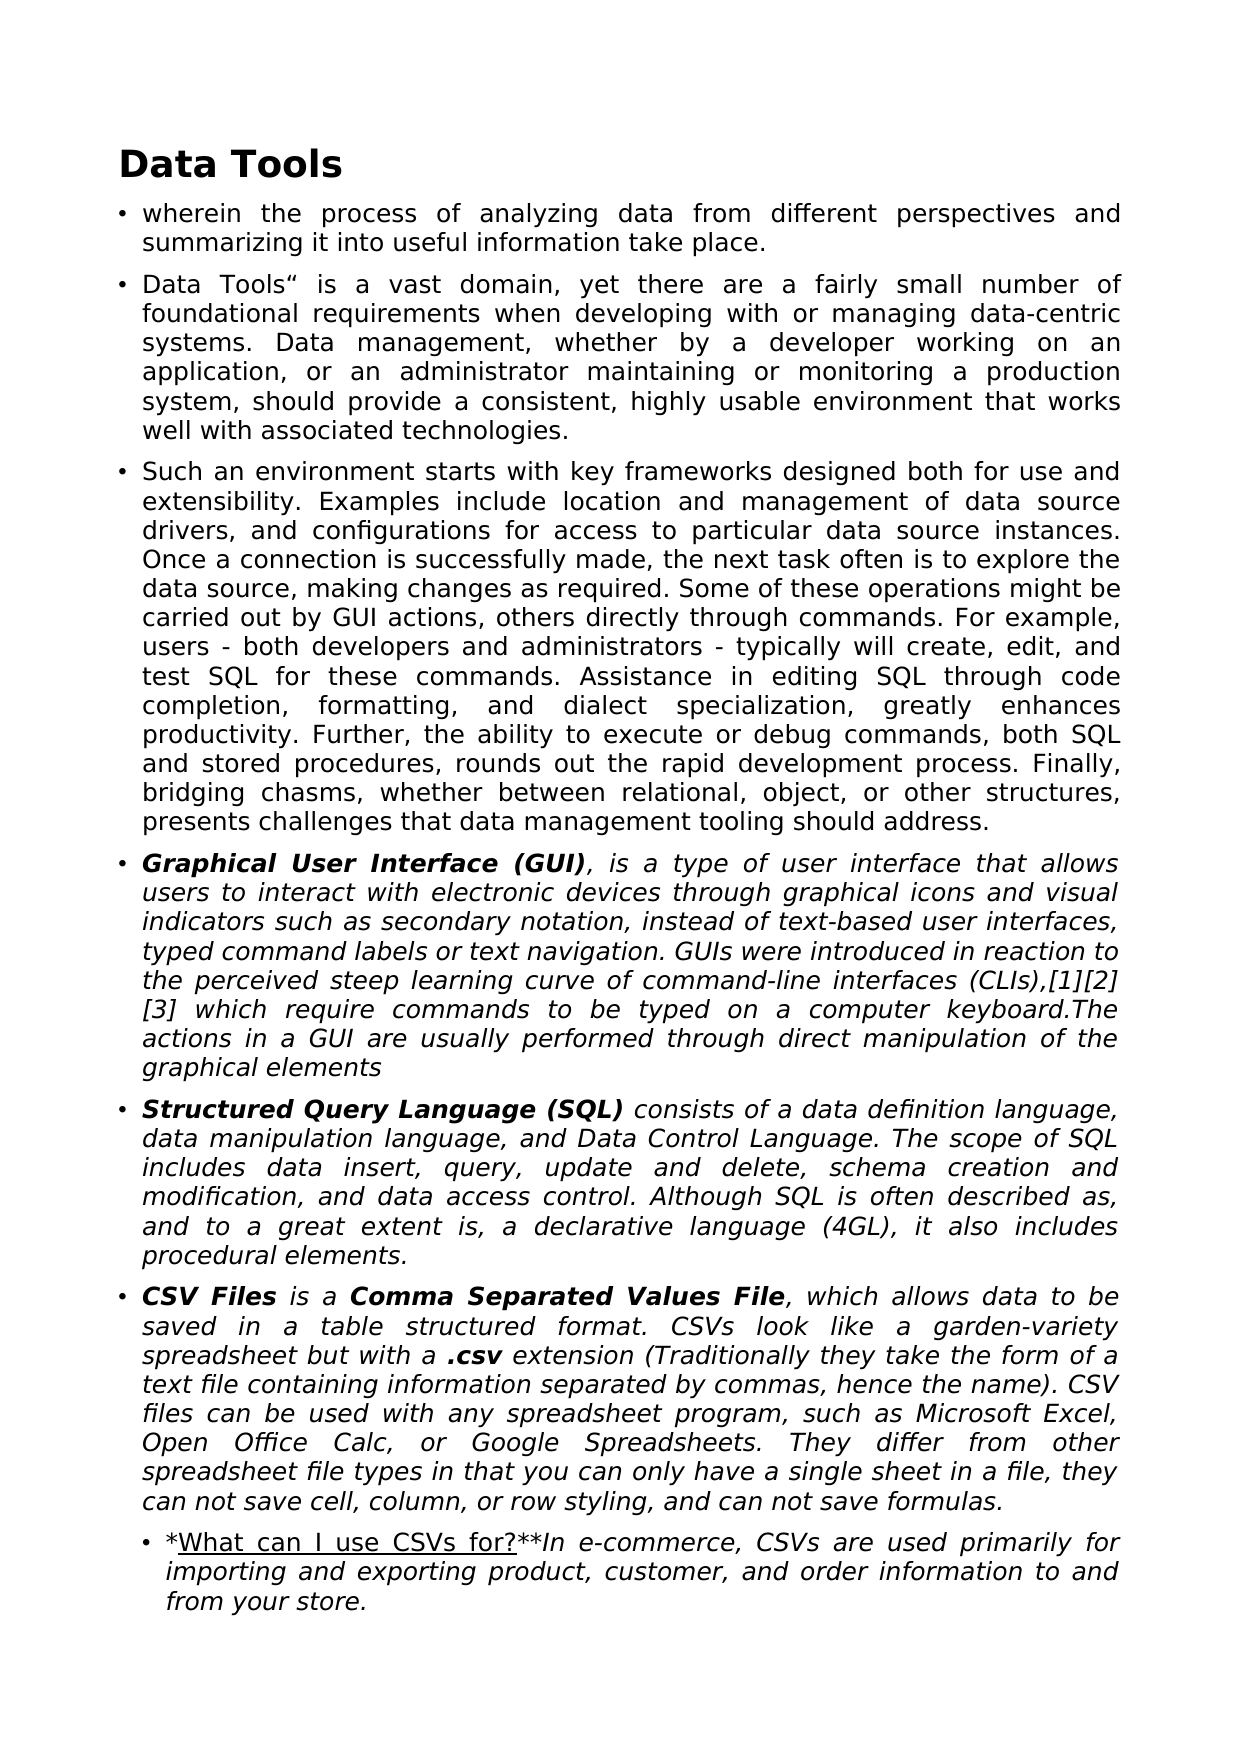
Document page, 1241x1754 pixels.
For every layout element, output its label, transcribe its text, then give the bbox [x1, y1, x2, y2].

list *What can I use CSVs for?**In e-commerce, CSVs are used primarily for importing and exporting product, customer, and order information to and from your store. [142, 1528, 1122, 1616]
list Structured Query Language (SQL) consists of a data definition language, data manipulation language, and Data Control Language. The scope of SQL includes data insert, query, update and delete, schema creation and modification, and data access control. Although SQL is often described as, and to a great extent is, a declarative language (4GL), it also includes procedural elements. [118, 1095, 1122, 1270]
list Data Tools“ is a vast domain, yet there are a fairly small number of foundational requirements when developing with or managing data-centric systems. Data management, whether by a developer working on an application, or an administrator maintaining or monitoring a production system, should provide a consistent, highly usable environment that works well with associated technologies. [118, 270, 1122, 445]
list Graphical User Interface (GUI), is a type of user interface that allows users to interact with electronic devices through graphical icons and visual indicators such as secondary notation, instead of text-based user interfaces, typed command labels or text navigation. GUIs were introduced in reaction to the perceived steep learning curve of command-line interfaces (CLIs),[1][2][3] which require commands to be typed on a computer keyboard.The actions in a GUI are usually performed through direct manipulation of the graphical elements [118, 849, 1122, 1083]
list Such an environment starts with key frameworks designed both for use and extensibility. Examples include location and management of data source drivers, and configurations for access to particular data source instances. Once a connection is successfully made, the next task often is to explore the data source, making changes as required. Some of these operations might be carried out by GUI actions, others directly through commands. For example, users - both developers and administrators - typically will create, edit, and test SQL for these commands. Assistance in editing SQL through code completion, formatting, and dialect specialization, greatly enhances productivity. Further, the ability to execute or debug commands, both SQL and stored procedures, rounds out the rapid development process. Finally, bridging chasms, whether between relational, object, or other structures, presents challenges that data management tooling should address. [118, 458, 1122, 837]
subtitle Data Tools [118, 143, 1122, 187]
list CSV Files is a Comma Separated Values File, which allows data to be saved in a table structured format. CSVs look like a garden-variety spreadsheet but with a .csv extension (Traditionally they take the form of a text file containing information separated by commas, hence the name). CSV files can be used with any spreadsheet program, such as Microsoft Excel, Open Office Calc, or Google Spreadsheets. They differ from other spreadsheet file types in that you can only have a single sheet in a file, they can not save cell, column, or row styling, and can not save formulas. [118, 1283, 1122, 1516]
list wherein the process of analyzing data from different perspectives and summarizing it into useful information take place. [118, 199, 1122, 258]
